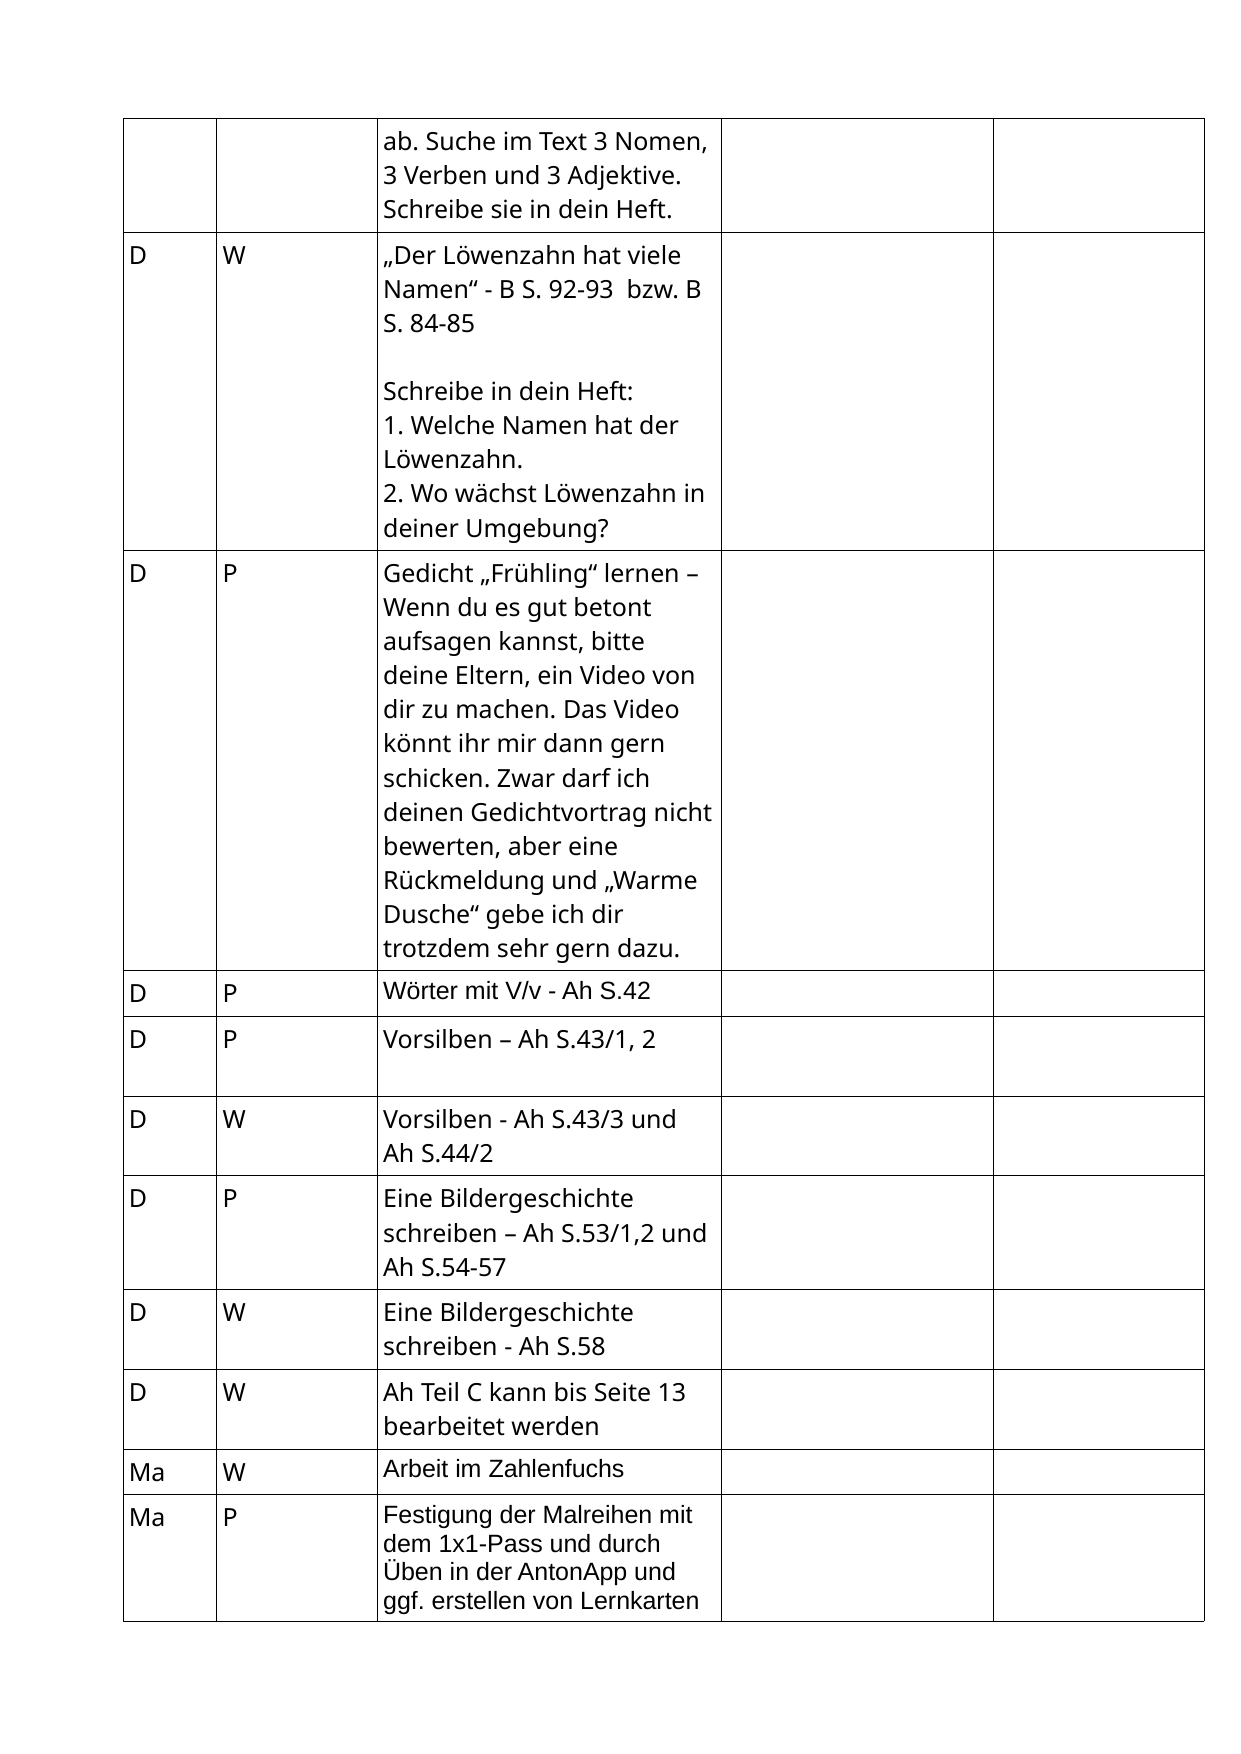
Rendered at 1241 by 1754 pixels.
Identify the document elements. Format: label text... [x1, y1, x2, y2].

table_cell [994, 1290, 1204, 1369]
table_cell D [124, 1097, 216, 1175]
table_cell [994, 1370, 1204, 1448]
table_cell „Der Löwenzahn hat viele Namen“ - B S. 92-93 bzw. B S. 84-85 Schreibe in dein Heft: 1. Welche Namen hat der Löwenzahn. 2. Wo wächst Löwenzahn in deiner Umgebung? [378, 233, 721, 550]
table_cell D [124, 551, 216, 970]
table_cell [722, 1370, 993, 1448]
table_cell [994, 1097, 1204, 1175]
table_cell [994, 1176, 1204, 1289]
table_cell W [217, 1097, 377, 1175]
table_cell Wörter mit V/v - Ah S.42 [378, 971, 721, 1016]
table_cell [994, 1450, 1204, 1494]
table_cell D [124, 1017, 216, 1096]
table_cell [722, 1176, 993, 1289]
table_cell Ah Teil C kann bis Seite 13 bearbeitet werden [378, 1370, 721, 1448]
table_cell D [124, 233, 216, 550]
table_cell [722, 1290, 993, 1369]
table_cell D [124, 971, 216, 1016]
table_cell W [217, 1290, 377, 1369]
table_cell Ma [124, 1450, 216, 1494]
table_cell [722, 551, 993, 970]
table_cell [994, 1017, 1204, 1096]
table_cell P [217, 1176, 377, 1289]
table_cell Vorsilben – Ah S.43/1, 2 [378, 1017, 721, 1096]
table_cell Eine Bildergeschichte schreiben – Ah S.53/1,2 und Ah S.54-57 [378, 1176, 721, 1289]
table_cell P [217, 971, 377, 1016]
table_cell Ma [124, 1495, 216, 1621]
table_cell [994, 233, 1204, 550]
table_cell [722, 971, 993, 1016]
table_cell P [217, 551, 377, 970]
table_cell [722, 1017, 993, 1096]
table_cell W [217, 1370, 377, 1448]
table_cell D [124, 1176, 216, 1289]
table_cell [722, 1450, 993, 1494]
table_cell [217, 119, 377, 232]
table_cell [994, 119, 1204, 232]
table_cell [994, 551, 1204, 970]
table_cell Eine Bildergeschichte schreiben - Ah S.58 [378, 1290, 721, 1369]
table_cell D [124, 1290, 216, 1369]
table_cell W [217, 1450, 377, 1494]
table_cell Vorsilben - Ah S.43/3 und Ah S.44/2 [378, 1097, 721, 1175]
table_cell Festigung der Malreihen mit dem 1x1-Pass und durch Üben in der AntonApp und ggf. erstellen von Lernkarten [378, 1495, 721, 1621]
table_cell [722, 233, 993, 550]
table_cell [722, 1495, 993, 1621]
table_cell Gedicht „Frühling“ lernen – Wenn du es gut betont aufsagen kannst, bitte deine Eltern, ein Video von dir zu machen. Das Video könnt ihr mir dann gern schicken. Zwar darf ich deinen Gedichtvortrag nicht bewerten, aber eine Rückmeldung und „Warme Dusche“ gebe ich dir trotzdem sehr gern dazu. [378, 551, 721, 970]
table_cell [722, 1097, 993, 1175]
table_cell [994, 971, 1204, 1016]
table_cell Arbeit im Zahlenfuchs [378, 1450, 721, 1494]
table_cell D [124, 1370, 216, 1448]
table_cell [722, 119, 993, 232]
table_cell P [217, 1495, 377, 1621]
table_cell [124, 119, 216, 232]
table_cell ab. Suche im Text 3 Nomen, 3 Verben und 3 Adjektive. Schreibe sie in dein Heft. [378, 119, 721, 232]
table_cell W [217, 233, 377, 550]
table_cell [994, 1495, 1204, 1621]
table_cell P [217, 1017, 377, 1096]
